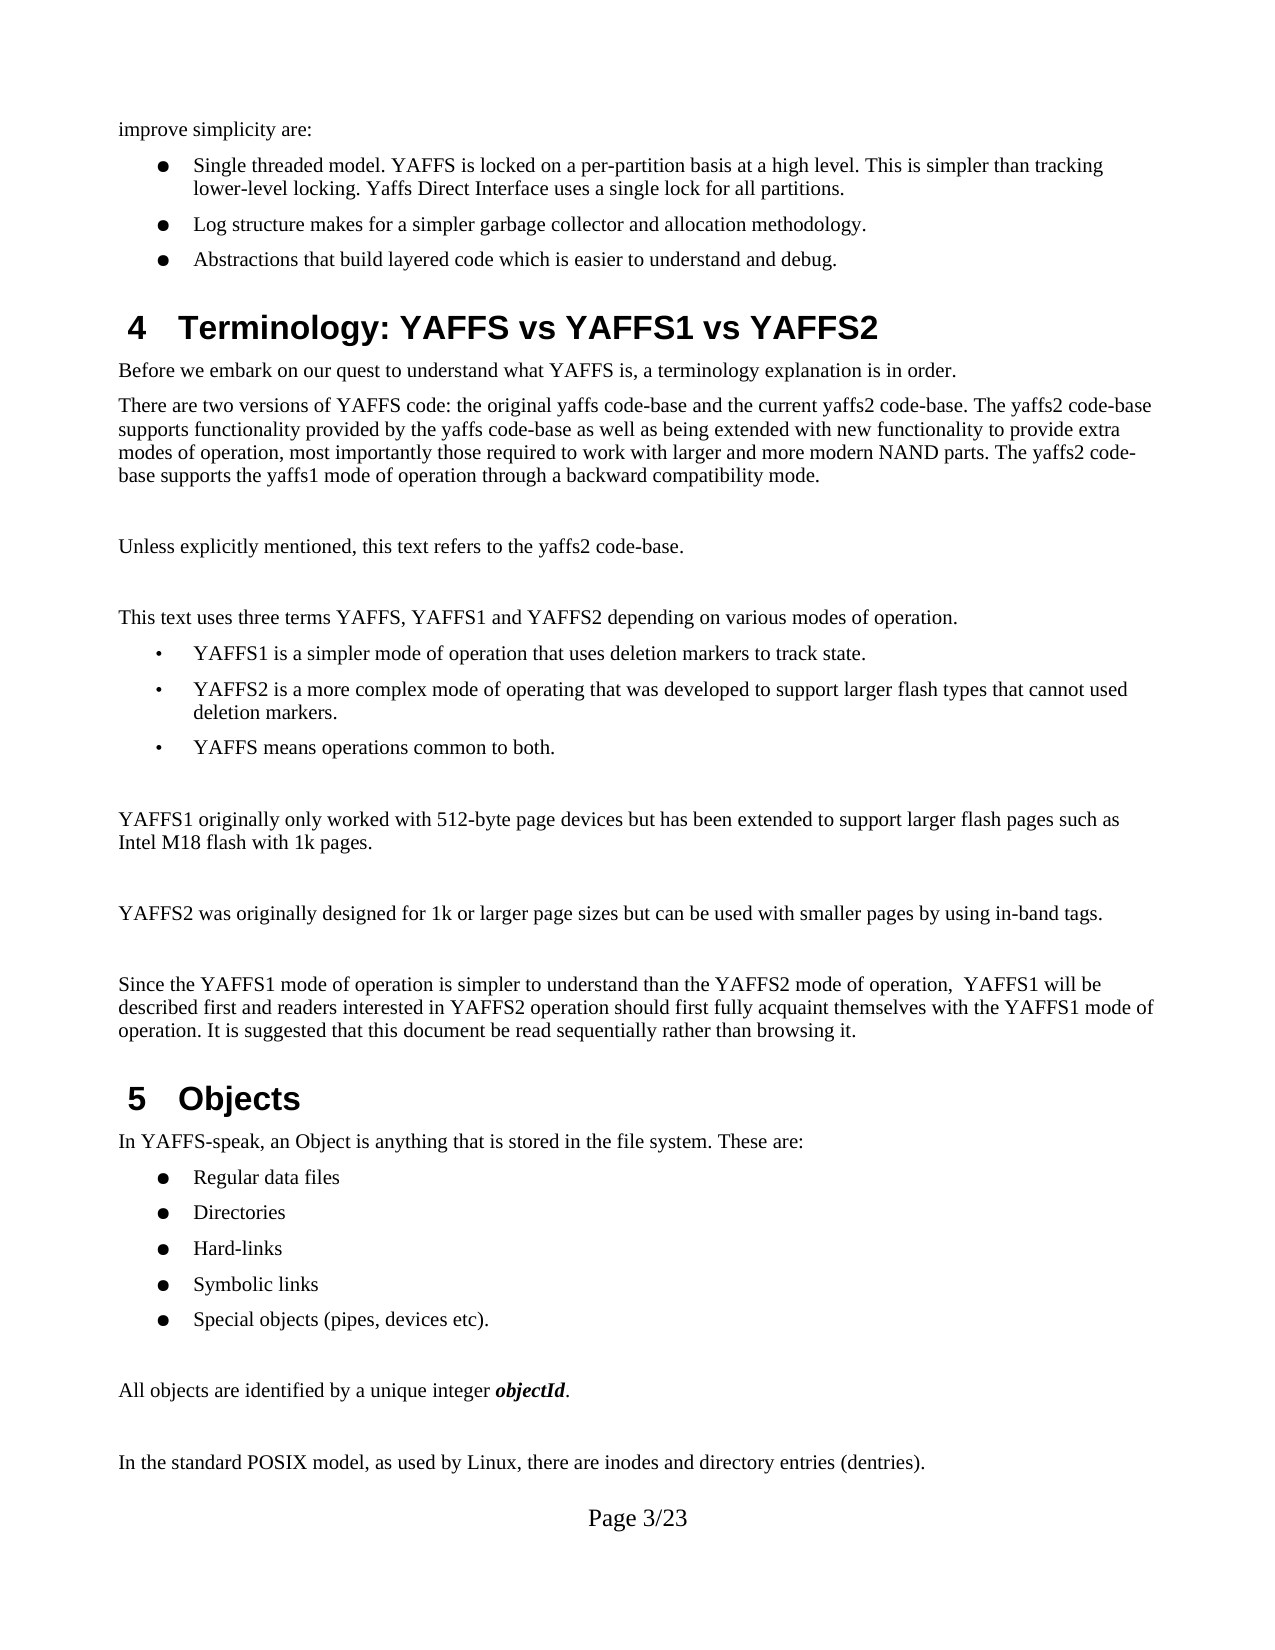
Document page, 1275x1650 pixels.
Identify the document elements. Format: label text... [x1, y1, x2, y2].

list YAFFS1 is a simpler mode of operation that uses deletion markers to track state. [156, 642, 1157, 665]
list Symbolic links [156, 1272, 1157, 1296]
list Single threaded model. YAFFS is locked on a per-partition basis at a high level. This is simpler than tracking lower-level locking. Yaffs Direct Interface uses a single lock for all partitions. [156, 154, 1157, 200]
text improve simplicity are: [118, 118, 1157, 141]
text In YAFFS-speak, an Object is anything that is stored in the file system. These are: [118, 1130, 1157, 1153]
subtitle Terminology: YAFFS vs YAFFS1 vs YAFFS2 [118, 309, 1157, 346]
text In the standard POSIX model, as used by Linux, there are inodes and directory entries (dentries). [118, 1451, 1157, 1474]
list Hard-links [156, 1237, 1157, 1260]
text Before we embark on our quest to understand what YAFFS is, a terminology explanation is in order. [118, 359, 1157, 382]
list YAFFS2 is a more complex mode of operating that was developed to support larger flash types that cannot used deletion markers. [156, 677, 1157, 724]
text YAFFS2 was originally designed for 1k or larger page sizes but can be used with smaller pages by using in-band tags. [118, 902, 1157, 925]
text Unless explicitly mentioned, this text refers to the yaffs2 code-base. [118, 535, 1157, 558]
text There are two versions of YAFFS code: the original yaffs code-base and the current yaffs2 code-base. The yaffs2 code-base supports functionality provided by the yaffs code-base as well as being extended with new functionality to provide extra modes of operation, most importantly those required to work with larger and more modern NAND parts. The yaffs2 code-base supports the yaffs1 mode of operation through a backward compatibility mode. [118, 394, 1157, 487]
text YAFFS1 originally only worked with 512-byte page devices but has been extended to support larger flash pages such as Intel M18 flash with 1k pages. [118, 807, 1157, 854]
list Directories [156, 1201, 1157, 1224]
list Abstractions that build layered code which is easier to understand and debug. [156, 248, 1157, 271]
list Special objects (pipes, devices etc). [156, 1308, 1157, 1331]
list Regular data files [156, 1166, 1157, 1189]
list YAFFS means operations common to both. [156, 736, 1157, 759]
text All objects are identified by a unique integer objectId. [118, 1379, 1157, 1402]
list Log structure makes for a simpler garbage collector and allocation methodology. [156, 212, 1157, 236]
text This text uses three terms YAFFS, YAFFS1 and YAFFS2 depending on various modes of operation. [118, 606, 1157, 629]
text Since the YAFFS1 mode of operation is simpler to understand than the YAFFS2 mode of operation, YAFFS1 will be described first and readers interested in YAFFS2 operation should first fully acquaint themselves with the YAFFS1 mode of operation. It is suggested that this document be read sequentially rather than browsing it. [118, 973, 1157, 1042]
subtitle Objects [118, 1080, 1157, 1117]
